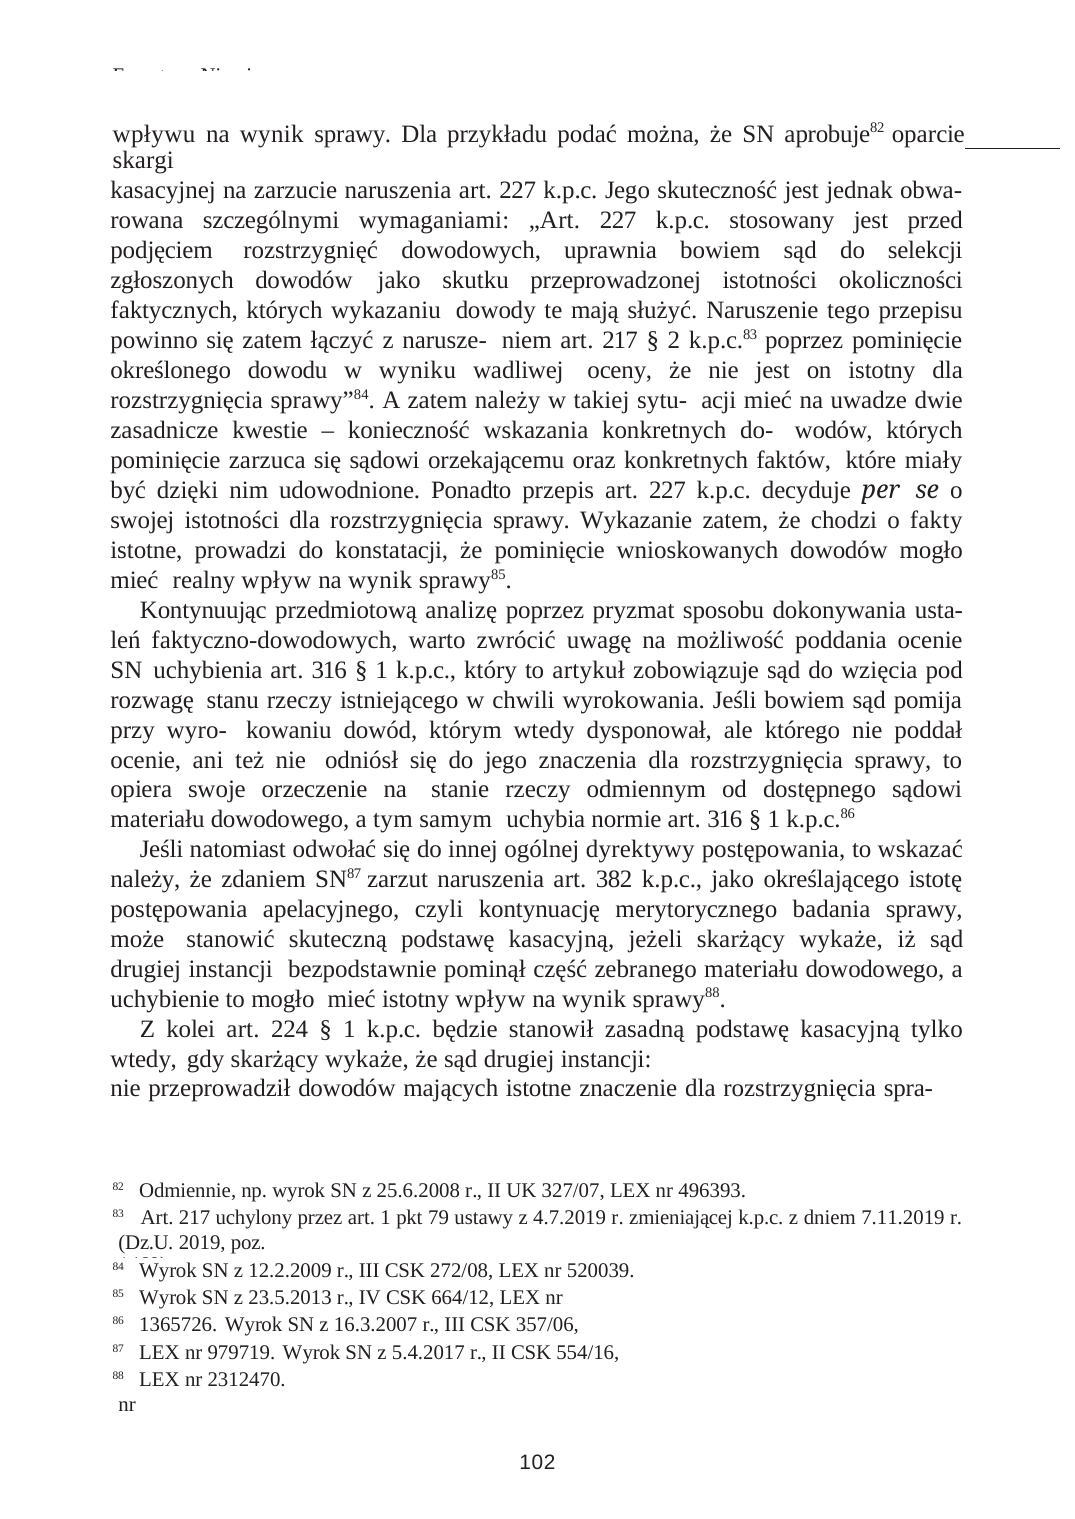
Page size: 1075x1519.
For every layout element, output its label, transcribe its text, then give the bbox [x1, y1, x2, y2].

text 84 [112, 1259, 126, 1272]
text Odmiennie, np. wyrok SN z 25.6.2008 r., II UK 327/07, LEX nr 496393. [139, 1180, 964, 1202]
text 87 [112, 1341, 126, 1354]
text Art. 217 uchylony przez art. 1 pkt 79 ustawy z 4.7.2019 r. zmieniającej k.p.c. z dniem 7.11.2019 r. [140, 1205, 964, 1229]
text Z kolei art. 224 § 1 k.p.c. będzie stanowił zasadną podstawę kasacyjną tylko wtedy, gdy skarżący wykaże, że sąd drugiej instancji: [110, 1014, 963, 1072]
text Ernestyna Niemiec [112, 64, 273, 71]
text 102 [519, 1450, 558, 1474]
text (Dz.U. 2019, poz. 1469). [118, 1232, 321, 1257]
text 88 [112, 1369, 126, 1382]
text 86 [112, 1314, 126, 1327]
text wpływu na wynik sprawy. Dla przykładu podać można, że SN aprobuje82 oparcie skargi [112, 121, 965, 174]
text nr 1458681. [118, 1394, 219, 1419]
text Kontynuując przedmiotową analizę poprzez pryzmat sposobu dokonywania usta- leń faktyczno-dowodowych, warto zwrócić uwagę na możliwość poddania ocenie SN uchybienia art. 316 § 1 k.p.c., który to artykuł zobowiązuje sąd do wzięcia pod rozwagę stanu rzeczy istniejącego w chwili wyrokowania. Jeśli bowiem sąd pomija przy wyro- kowaniu dowód, którym wtedy dysponował, ale którego nie poddał ocenie, ani też nie odniósł się do jego znaczenia dla rozstrzygnięcia sprawy, to opiera swoje orzeczenie na stanie rzeczy odmiennym od dostępnego sądowi materiału dowodowego, a tym samym uchybia normie art. 316 § 1 k.p.c.86 [110, 595, 963, 833]
text Wyrok SN z 23.5.2013 r., IV CSK 664/12, LEX nr 1365726. Wyrok SN z 16.3.2007 r., III CSK 357/06, LEX nr 979719. Wyrok SN z 5.4.2017 r., II CSK 554/16, LEX nr 2312470. [139, 1285, 624, 1391]
text Jeśli natomiast odwołać się do innej ogólnej dyrektywy postępowania, to wskazać należy, że zdaniem SN87 zarzut naruszenia art. 382 k.p.c., jako określającego istotę postępowania apelacyjnego, czyli kontynuację merytorycznego badania sprawy, może stanowić skuteczną podstawę kasacyjną, jeżeli skarżący wykaże, iż sąd drugiej instancji bezpodstawnie pominął część zebranego materiału dowodowego, a uchybienie to mogło mieć istotny wpływ na wynik sprawy88. [110, 834, 963, 1013]
text 85 [112, 1287, 126, 1300]
text kasacyjnej na zarzucie naruszenia art. 227 k.p.c. Jego skuteczność jest jednak obwa- rowana szczególnymi wymaganiami: „Art. 227 k.p.c. stosowany jest przed podjęciem rozstrzygnięć dowodowych, uprawnia bowiem sąd do selekcji zgłoszonych dowodów jako skutku przeprowadzonej istotności okoliczności faktycznych, których wykazaniu dowody te mają służyć. Naruszenie tego przepisu powinno się zatem łączyć z narusze- niem art. 217 § 2 k.p.c.83 poprzez pominięcie określonego dowodu w wyniku wadliwej oceny, że nie jest on istotny dla rozstrzygnięcia sprawy”84. A zatem należy w takiej sytu- acji mieć na uwadze dwie zasadnicze kwestie – konieczność wskazania konkretnych do- wodów, których pominięcie zarzuca się sądowi orzekającemu oraz konkretnych faktów, które miały być dzięki nim udowodnione. Ponadto przepis art. 227 k.p.c. decyduje per se o swojej istotności dla rozstrzygnięcia sprawy. Wykazanie zatem, że chodzi o fakty istotne, prowadzi do konstatacji, że pominięcie wnioskowanych dowodów mogło mieć realny wpływ na wynik sprawy85. [110, 174, 963, 594]
list nie przeprowadził dowodów mających istotne znaczenie dla rozstrzygnięcia spra- wy oraz [110, 1073, 963, 1111]
text 83 [112, 1207, 126, 1220]
text 82 [112, 1179, 126, 1193]
text Wyrok SN z 12.2.2009 r., III CSK 272/08, LEX nr 520039. [139, 1259, 964, 1281]
